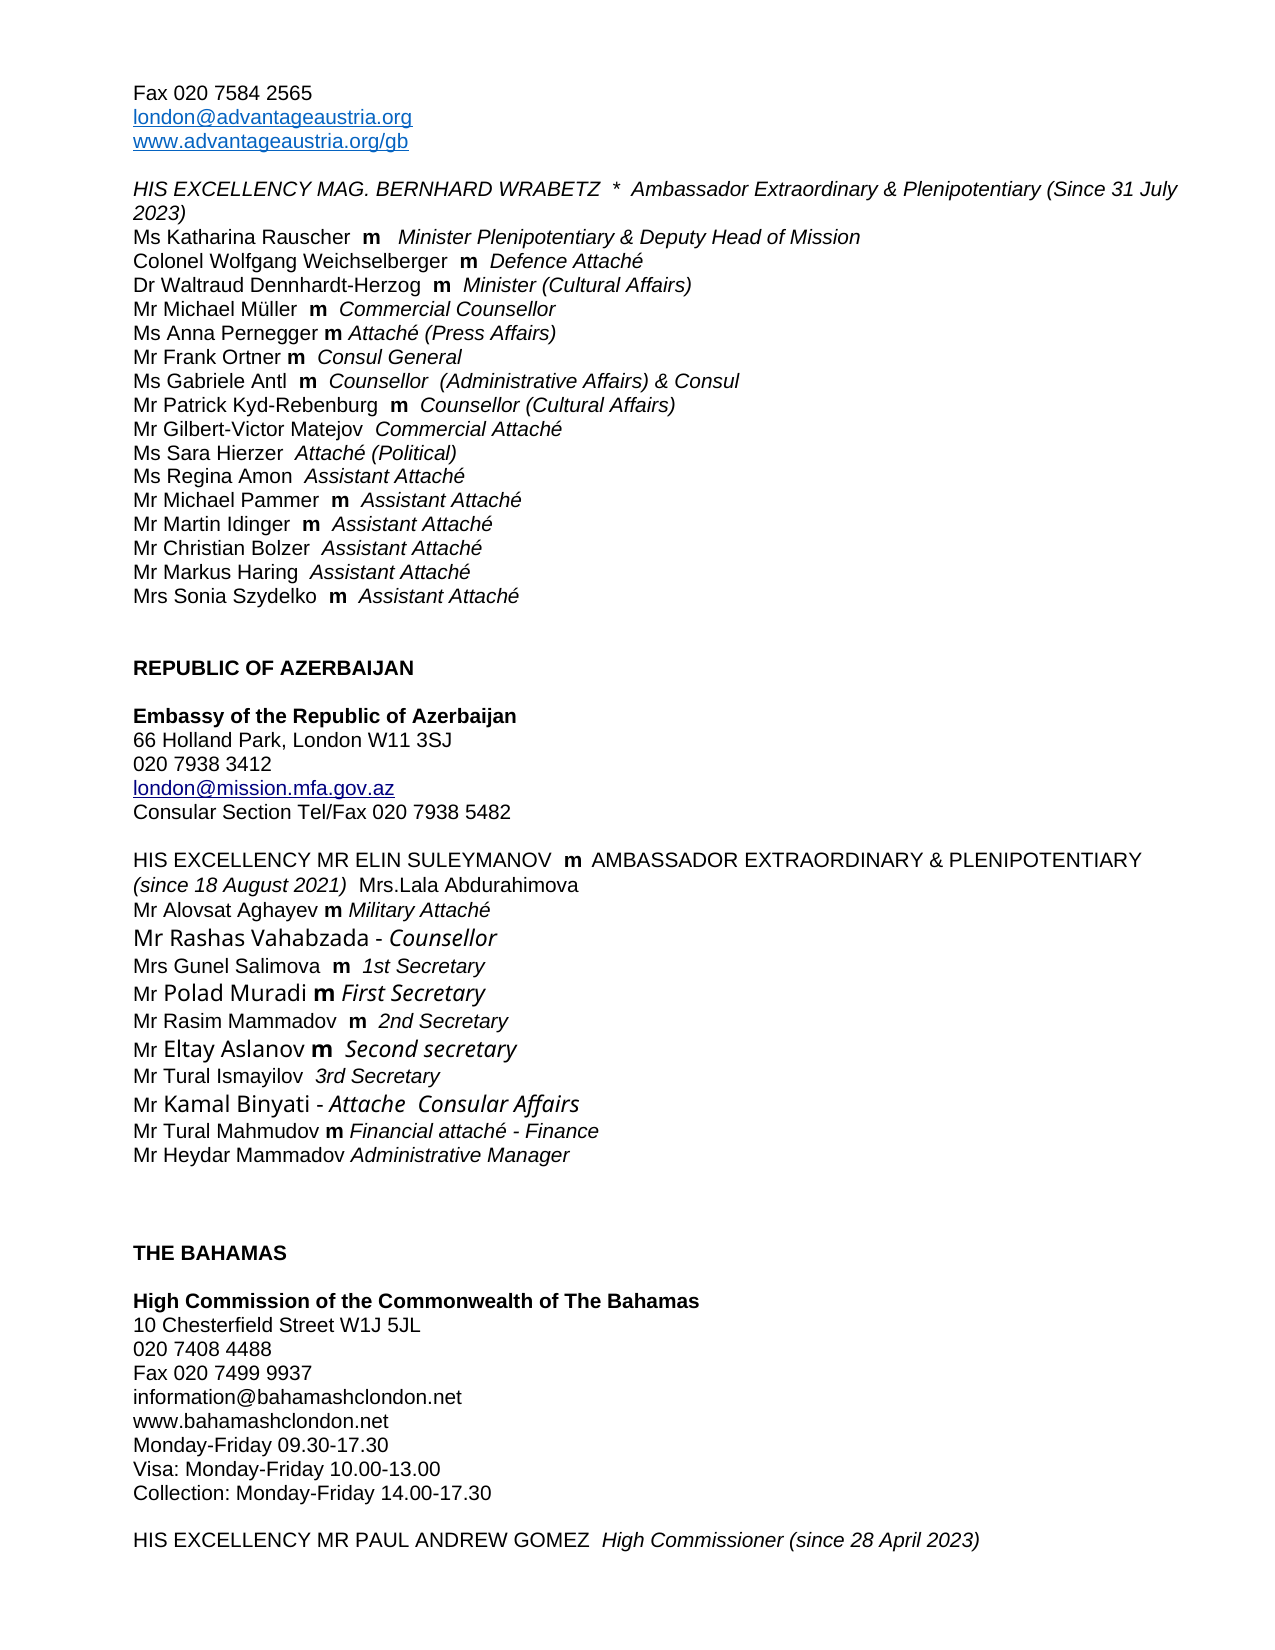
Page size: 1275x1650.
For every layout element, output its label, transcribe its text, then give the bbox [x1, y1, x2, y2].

text Mr Michael Müller m Commercial Counsellor [133, 297, 1181, 321]
text 10 Chesterfield Street W1J 5JL [133, 1313, 1181, 1337]
text Mr Tural Mahmudov m Financial attaché - Finance [133, 1119, 1181, 1143]
text Dr Waltraud Dennhardt-Herzog m Minister (Cultural Affairs) [133, 273, 1181, 297]
text Ms Regina Amon Assistant Attaché [133, 464, 1181, 488]
text london@advantageaustria.org [133, 105, 1181, 129]
text Mr Christian Bolzer Assistant Attaché [133, 536, 1181, 560]
text Mr Martin Idinger m Assistant Attaché [133, 512, 1181, 536]
text information@bahamashclondon.net [133, 1384, 1181, 1408]
text Mr Gilbert-Victor Matejov Commercial Attaché [133, 416, 1181, 440]
text 66 Holland Park, London W11 3SJ [133, 728, 1181, 752]
text Mr Rasim Mammadov m 2nd Secretary [133, 1009, 1181, 1033]
text 020 7938 3412 [133, 752, 1181, 776]
text london@mission.mfa.gov.az [133, 776, 1181, 800]
text Monday-Friday 09.30-17.30 [133, 1432, 1181, 1456]
text THE BAHAMAS [133, 1241, 1181, 1265]
text Ms Anna Pernegger m Attaché (Press Affairs) [133, 321, 1181, 344]
text Mr Polad Muradi m First Secretary [133, 977, 1181, 1009]
text Mr Patrick Kyd-Rebenburg m Counsellor (Cultural Affairs) [133, 392, 1181, 416]
text Mr Alovsat Aghayev m Military Attaché [133, 898, 1181, 922]
text Fax 020 7584 2565 [133, 81, 1181, 105]
text Mr Markus Haring Assistant Attaché [133, 560, 1181, 584]
text Mrs Sonia Szydelko m Assistant Attaché [133, 584, 1181, 608]
text Mr Heydar Mammadov Administrative Manager [133, 1143, 1181, 1167]
text REPUBLIC OF AZERBAIJAN [133, 656, 1181, 680]
text Mr Eltay Aslanov m Second secretary [133, 1033, 1181, 1064]
text www.bahamashclondon.net [133, 1408, 1181, 1432]
text High Commission of the Commonwealth of The Bahamas [133, 1289, 1181, 1313]
text www.advantageaustria.org/gb [133, 129, 1181, 153]
text Ms Katharina Rauscher m Minister Plenipotentiary & Deputy Head of Mission [133, 225, 1181, 249]
text Fax 020 7499 9937 [133, 1361, 1181, 1384]
text Colonel Wolfgang Weichselberger m Defence Attaché [133, 249, 1181, 273]
text HIS EXCELLENCY MR ELIN SULEYMANOV m AMBASSADOR EXTRAORDINARY & PLENIPOTENTIARY (since 18 August 2021) Mrs.Lala Abdurahimova [133, 848, 1181, 897]
text Mr Tural Ismayilov 3rd Secretary [133, 1064, 1181, 1088]
text Visa: Monday-Friday 10.00-13.00 [133, 1456, 1181, 1480]
text HIS EXCELLENCY MAG. BERNHARD WRABETZ * Ambassador Extraordinary & Plenipotentiary (Since 31 July 2023) [133, 177, 1181, 225]
text Mr Michael Pammer m Assistant Attaché [133, 488, 1181, 512]
text Mr Rashas Vahabzada - Counsellor [133, 922, 1181, 953]
text Mr Frank Ortner m Consul General [133, 344, 1181, 368]
text HIS EXCELLENCY MR PAUL ANDREW GOMEZ High Commissioner (since 28 April 2023) [133, 1528, 1181, 1552]
text Collection: Monday-Friday 14.00-17.30 [133, 1480, 1181, 1504]
text Consular Section Tel/Fax 020 7938 5482 [133, 800, 1181, 824]
text Mrs Gunel Salimova m 1st Secretary [133, 953, 1181, 977]
text Mr Kamal Binyati - Attache Consular Affairs [133, 1088, 1181, 1119]
text Ms Sara Hierzer Attaché (Political) [133, 440, 1181, 464]
text Ms Gabriele Antl m Counsellor (Administrative Affairs) & Consul [133, 368, 1181, 392]
text Embassy of the Republic of Azerbaijan [133, 704, 1181, 728]
text 020 7408 4488 [133, 1337, 1181, 1361]
